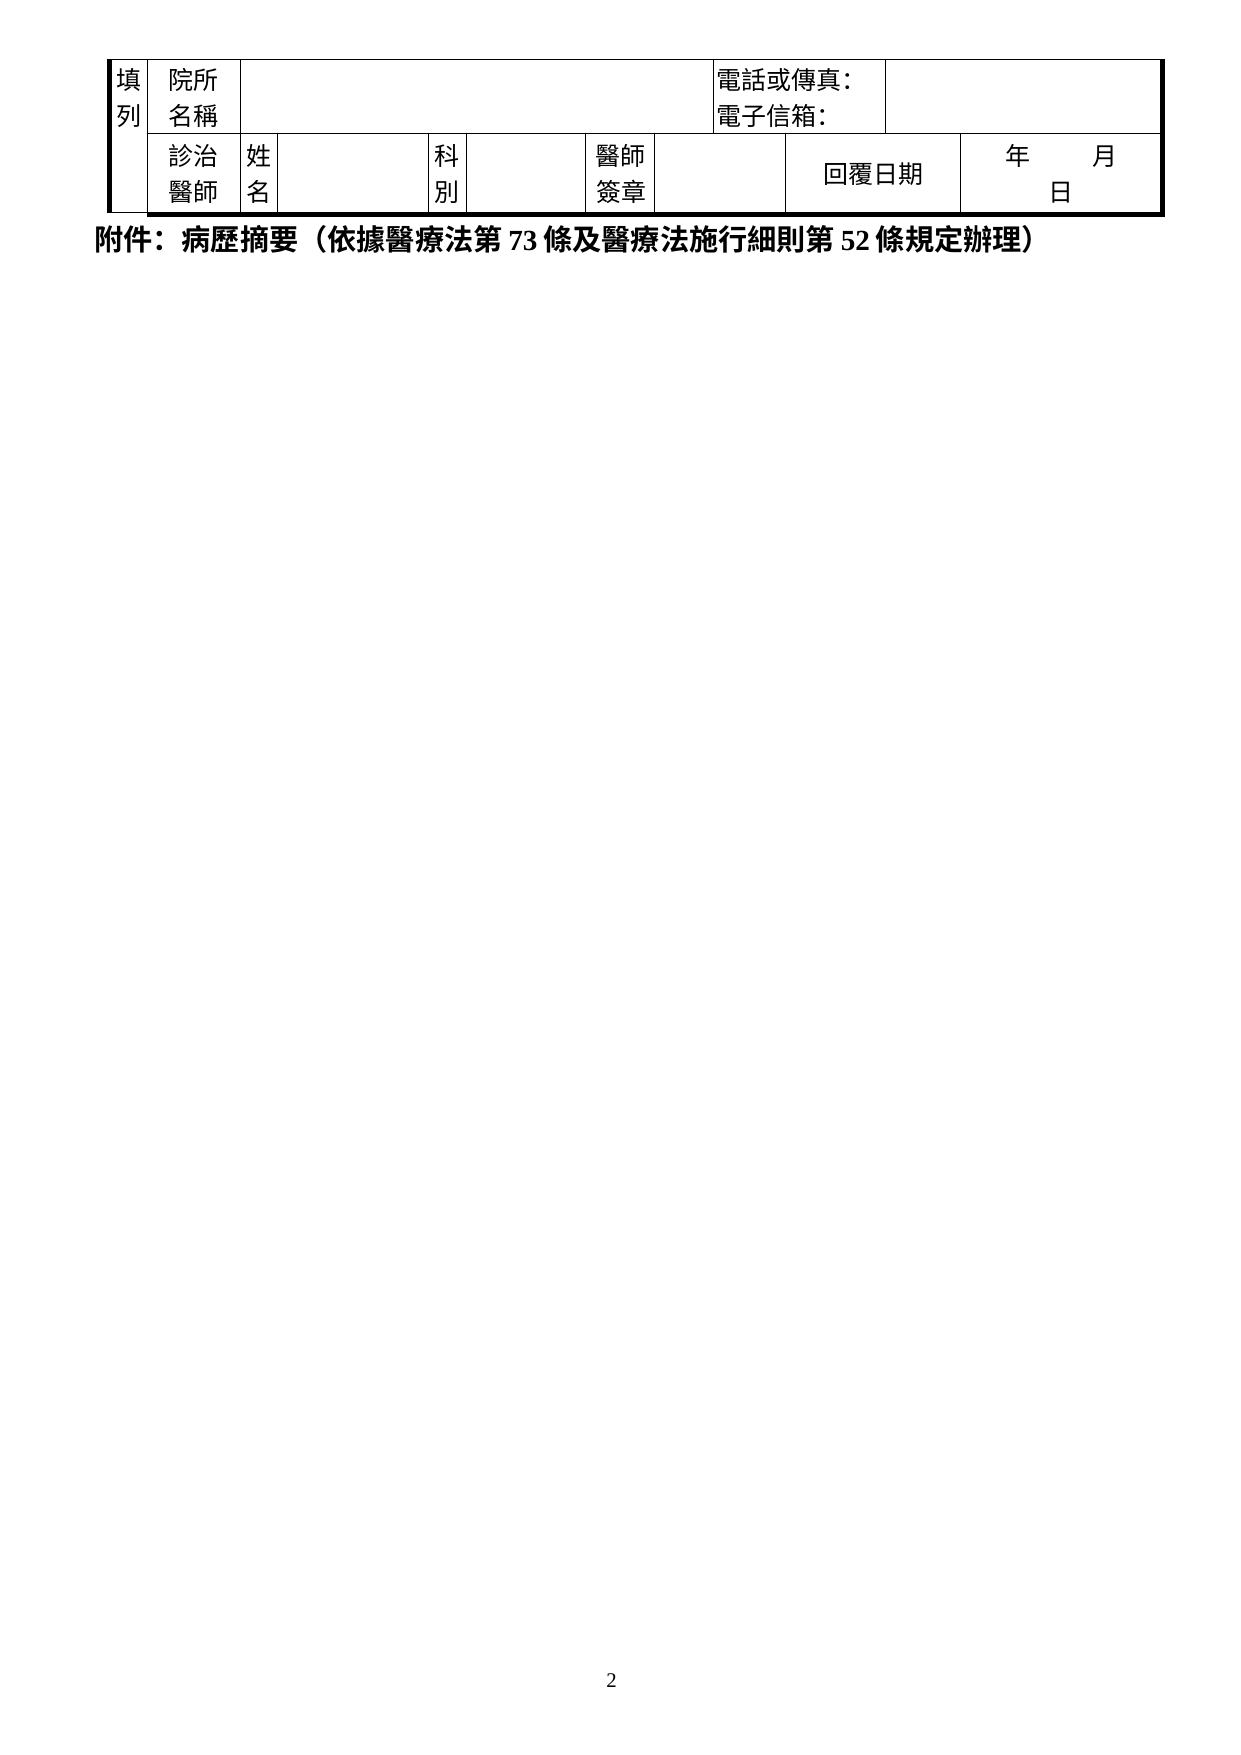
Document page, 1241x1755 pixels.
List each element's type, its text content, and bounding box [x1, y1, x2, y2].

table_cell 姓 名 [241, 134, 277, 212]
table_cell [886, 60, 1160, 133]
table_cell 年 月 日 [961, 134, 1160, 212]
text 附件：病歷摘要（依據醫療法第73條及醫療法施行細則第52條規定辦理） [94, 216, 1128, 259]
table_cell [278, 134, 428, 212]
table_cell [467, 134, 585, 212]
table_cell [241, 60, 713, 133]
table_cell [655, 134, 785, 212]
table_cell 回覆日期 [786, 134, 960, 212]
table_cell 醫師 簽章 [586, 134, 654, 212]
table_cell 院所 名稱 [148, 60, 240, 133]
table_cell 診治 醫師 [148, 134, 240, 212]
table_cell 電話或傳真： 電子信箱： [714, 60, 885, 133]
table_cell 科 別 [429, 134, 466, 212]
